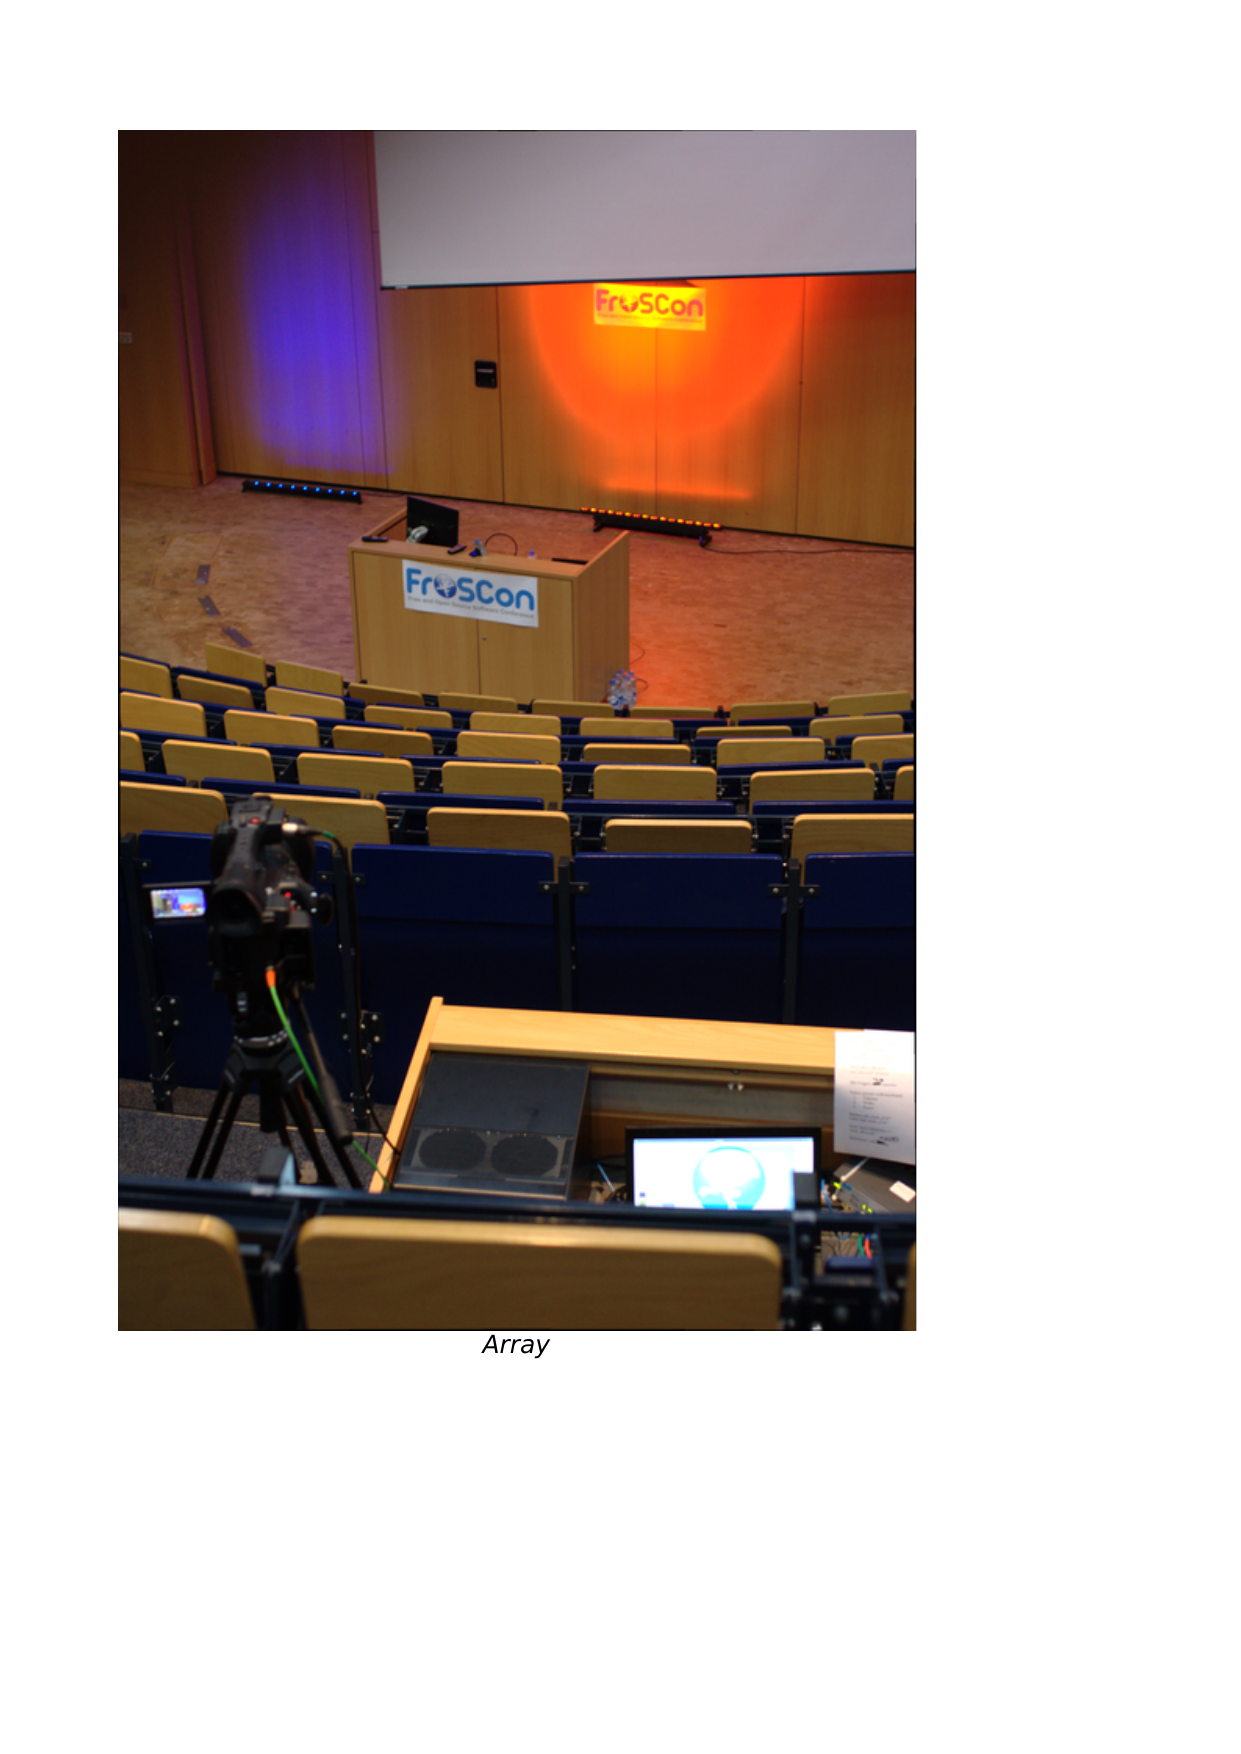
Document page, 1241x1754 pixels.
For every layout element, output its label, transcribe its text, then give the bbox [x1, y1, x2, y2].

text Array [118, 1331, 917, 1360]
picture [118, 130, 917, 1331]
